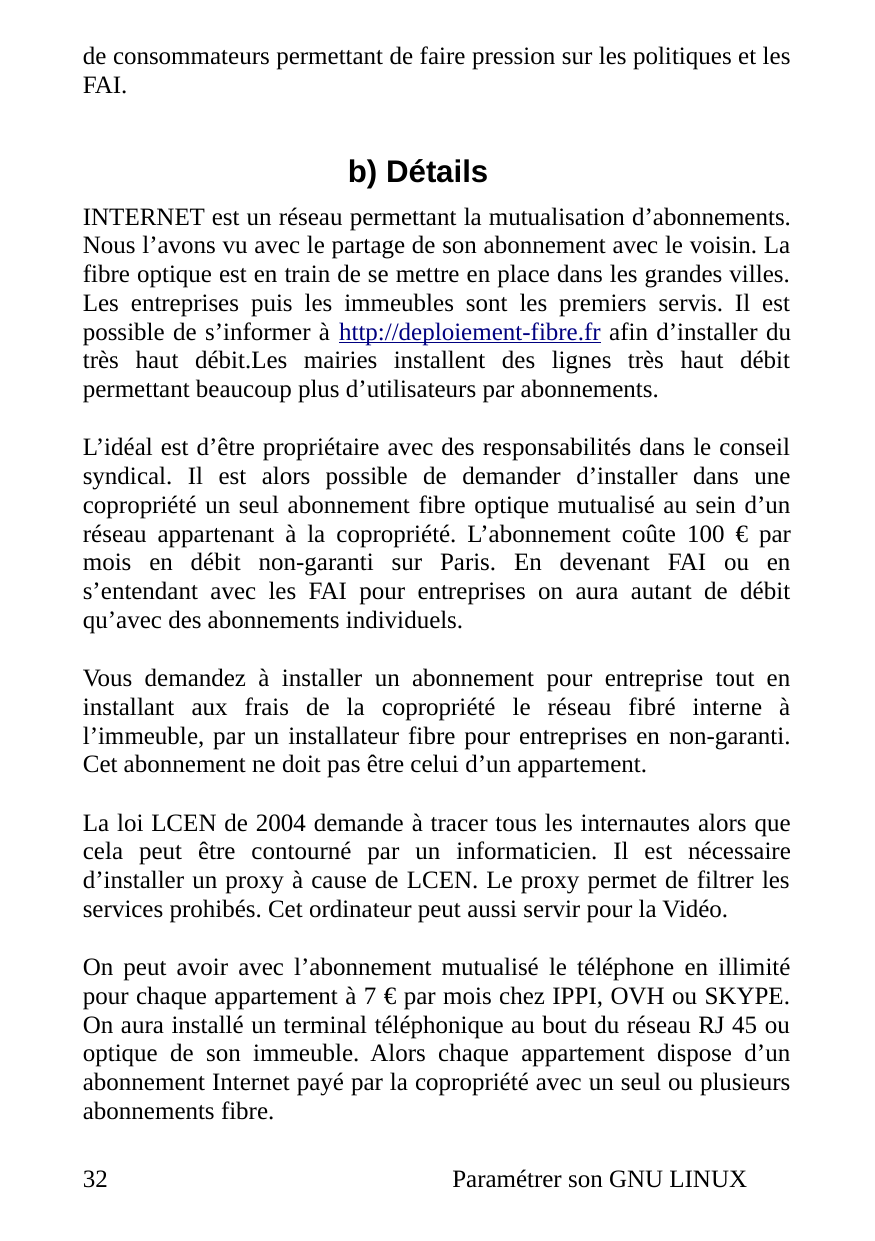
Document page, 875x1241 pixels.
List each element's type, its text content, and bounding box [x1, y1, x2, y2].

text On peut avoir avec l’abonnement mutualisé le téléphone en illimité pour chaque appartement à 7 € par mois chez IPPI, OVH ou SKYPE. On aura installé un terminal téléphonique au bout du réseau RJ 45 ou optique de son immeuble. Alors chaque appartement dispose d’un abonnement Internet payé par la copropriété avec un seul ou plusieurs abonnements fibre. [83, 952, 791, 1125]
text L’idéal est d’être propriétaire avec des responsabilités dans le conseil syndical. Il est alors possible de demander d’installer dans une copropriété un seul abonnement fibre optique mutualisé au sein d’un réseau appartenant à la copropriété. L’abonnement coûte 100 € par mois en débit non-garanti sur Paris. En devenant FAI ou en s’entendant avec les FAI pour entreprises on aura autant de débit qu’avec des abonnements individuels. [83, 432, 791, 634]
subtitle Détails [83, 153, 791, 189]
text Vous demandez à installer un abonnement pour entreprise tout en installant aux frais de la copropriété le réseau fibré interne à l’immeuble, par un installateur fibre pour entreprises en non-garanti. Cet abonnement ne doit pas être celui d’un appartement. [83, 663, 791, 778]
text de consommateurs permettant de faire pression sur les politiques et les FAI. [83, 41, 791, 99]
text La loi LCEN de 2004 demande à tracer tous les internautes alors que cela peut être contourné par un informaticien. Il est nécessaire d’installer un proxy à cause de LCEN. Le proxy permet de filtrer les services prohibés. Cet ordinateur peut aussi servir pour la Vidéo. [83, 808, 791, 923]
text INTERNET est un réseau permettant la mutualisation d’abonnements. Nous l’avons vu avec le partage de son abonnement avec le voisin. La fibre optique est en train de se mettre en place dans les grandes villes. Les entreprises puis les immeubles sont les premiers servis. Il est possible de s’informer à http://deploiement-fibre.fr afin d’installer du très haut débit.Les mairies installent des lignes très haut débit permettant beaucoup plus d’utilisateurs par abonnements. [83, 202, 791, 403]
